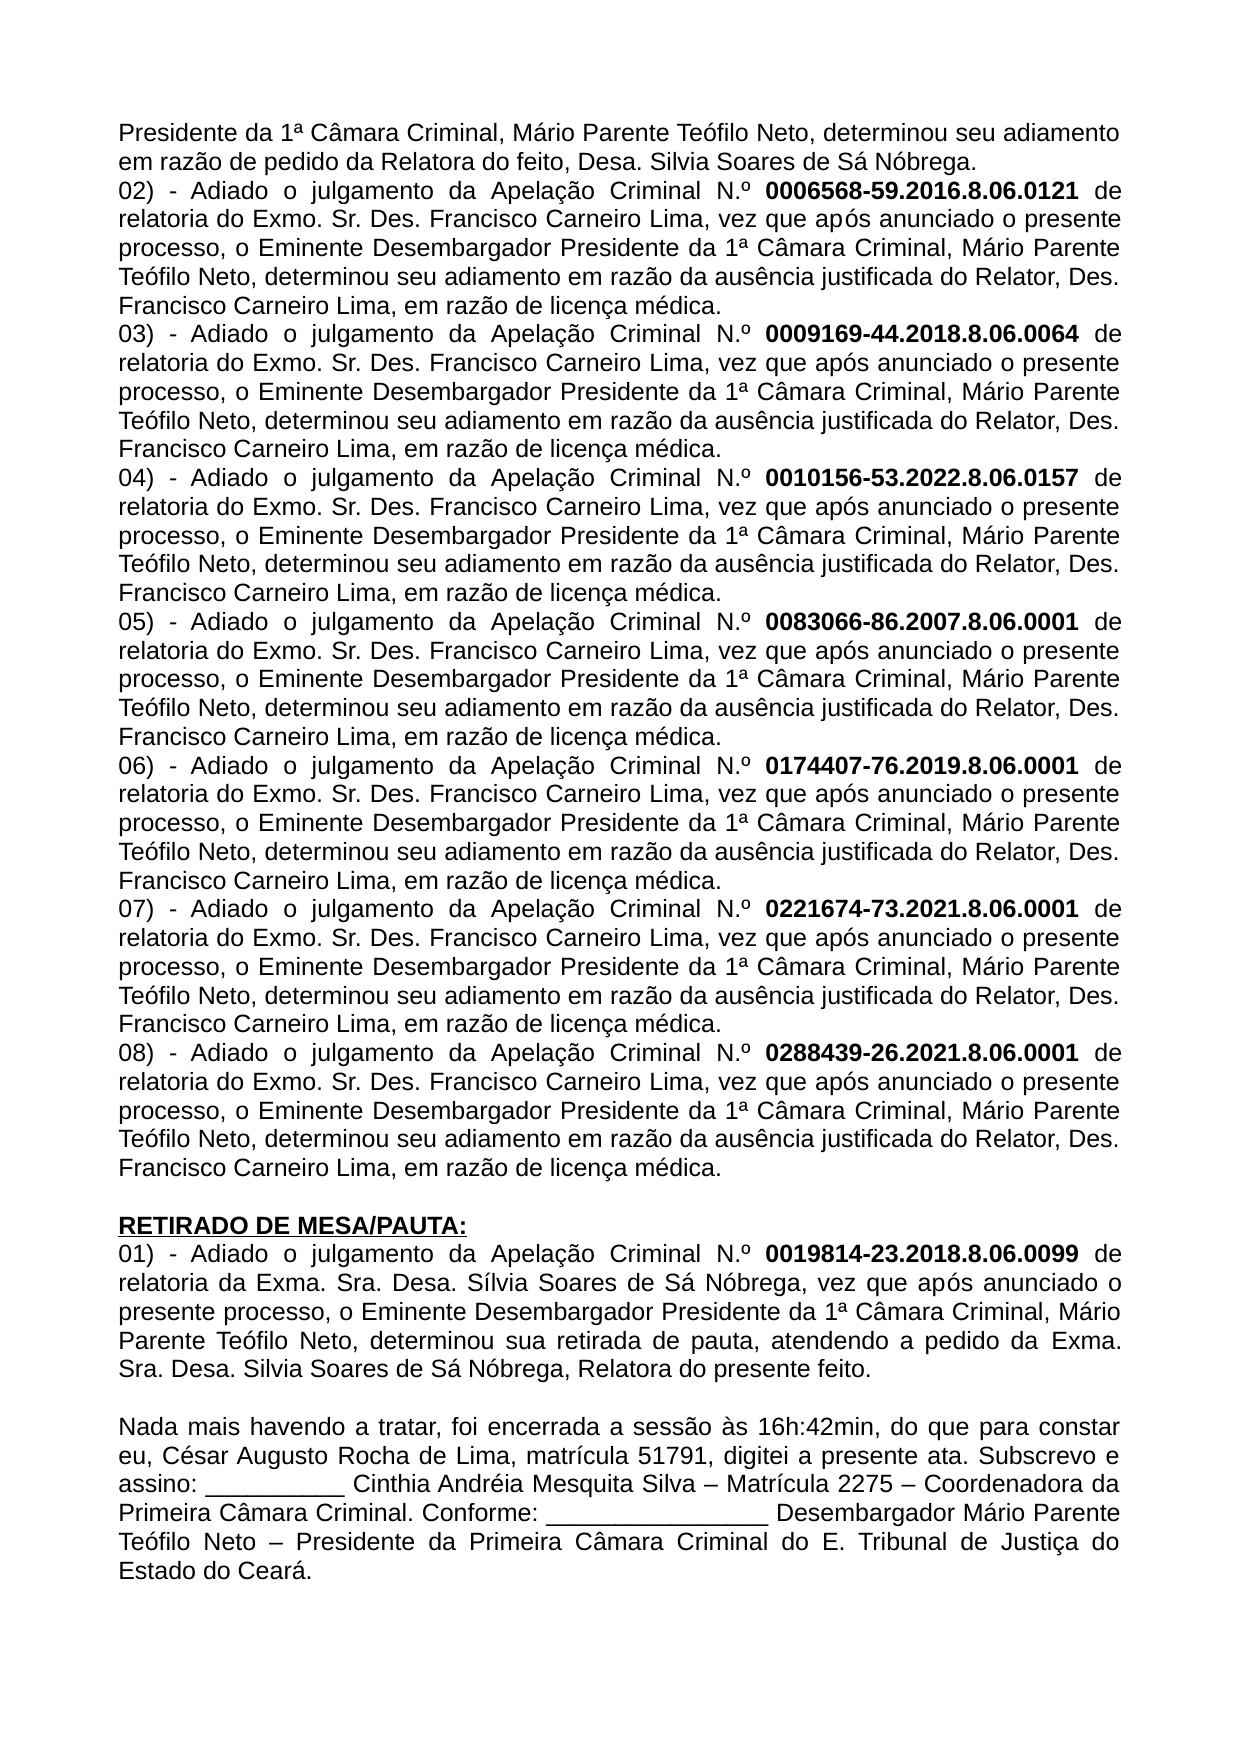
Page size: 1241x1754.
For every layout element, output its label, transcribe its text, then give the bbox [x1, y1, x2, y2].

text 03) - Adiado o julgamento da Apelação Criminal N.º 0009169-44.2018.8.06.0064 de relatoria do Exmo. Sr. Des. Francisco Carneiro Lima, vez que após anunciado o presente processo, o Eminente Desembargador Presidente da 1ª Câmara Criminal, Mário Parente Teófilo Neto, determinou seu adiamento em razão da ausência justificada do Relator, Des. Francisco Carneiro Lima, em razão de licença médica. [118, 319, 1122, 463]
text 06) - Adiado o julgamento da Apelação Criminal N.º 0174407-76.2019.8.06.0001 de relatoria do Exmo. Sr. Des. Francisco Carneiro Lima, vez que após anunciado o presente processo, o Eminente Desembargador Presidente da 1ª Câmara Criminal, Mário Parente Teófilo Neto, determinou seu adiamento em razão da ausência justificada do Relator, Des. Francisco Carneiro Lima, em razão de licença médica. [118, 751, 1122, 894]
text 07) - Adiado o julgamento da Apelação Criminal N.º 0221674-73.2021.8.06.0001 de relatoria do Exmo. Sr. Des. Francisco Carneiro Lima, vez que após anunciado o presente processo, o Eminente Desembargador Presidente da 1ª Câmara Criminal, Mário Parente Teófilo Neto, determinou seu adiamento em razão da ausência justificada do Relator, Des. Francisco Carneiro Lima, em razão de licença médica. [118, 894, 1122, 1038]
text 04) - Adiado o julgamento da Apelação Criminal N.º 0010156-53.2022.8.06.0157 de relatoria do Exmo. Sr. Des. Francisco Carneiro Lima, vez que após anunciado o presente processo, o Eminente Desembargador Presidente da 1ª Câmara Criminal, Mário Parente Teófilo Neto, determinou seu adiamento em razão da ausência justificada do Relator, Des. Francisco Carneiro Lima, em razão de licença médica. [118, 463, 1122, 607]
text Presidente da 1ª Câmara Criminal, Mário Parente Teófilo Neto, determinou seu adiamento em razão de pedido da Relatora do feito, Desa. Silvia Soares de Sá Nóbrega. [118, 118, 1122, 176]
text 05) - Adiado o julgamento da Apelação Criminal N.º 0083066-86.2007.8.06.0001 de relatoria do Exmo. Sr. Des. Francisco Carneiro Lima, vez que após anunciado o presente processo, o Eminente Desembargador Presidente da 1ª Câmara Criminal, Mário Parente Teófilo Neto, determinou seu adiamento em razão da ausência justificada do Relator, Des. Francisco Carneiro Lima, em razão de licença médica. [118, 607, 1122, 751]
text 08) - Adiado o julgamento da Apelação Criminal N.º 0288439-26.2021.8.06.0001 de relatoria do Exmo. Sr. Des. Francisco Carneiro Lima, vez que após anunciado o presente processo, o Eminente Desembargador Presidente da 1ª Câmara Criminal, Mário Parente Teófilo Neto, determinou seu adiamento em razão da ausência justificada do Relator, Des. Francisco Carneiro Lima, em razão de licença médica. [118, 1038, 1122, 1182]
text 01) - Adiado o julgamento da Apelação Criminal N.º 0019814-23.2018.8.06.0099 de relatoria da Exma. Sra. Desa. Sílvia Soares de Sá Nóbrega, vez que após anunciado o presente processo, o Eminente Desembargador Presidente da 1ª Câmara Criminal, Mário Parente Teófilo Neto, determinou sua retirada de pauta, atendendo a pedido da Exma. Sra. Desa. Silvia Soares de Sá Nóbrega, Relatora do presente feito. [118, 1239, 1122, 1383]
text RETIRADO DE MESA/PAUTA: [118, 1211, 1122, 1239]
text 02) - Adiado o julgamento da Apelação Criminal N.º 0006568-59.2016.8.06.0121 de relatoria do Exmo. Sr. Des. Francisco Carneiro Lima, vez que após anunciado o presente processo, o Eminente Desembargador Presidente da 1ª Câmara Criminal, Mário Parente Teófilo Neto, determinou seu adiamento em razão da ausência justificada do Relator, Des. Francisco Carneiro Lima, em razão de licença médica. [118, 176, 1122, 319]
text Nada mais havendo a tratar, foi encerrada a sessão às 16h:42min, do que para constar eu, César Augusto Rocha de Lima, matrícula 51791, digitei a presente ata. Subscrevo e assino: __________ Cinthia Andréia Mesquita Silva – Matrícula 2275 – Coordenadora da Primeira Câmara Criminal. Conforme: ________________ Desembargador Mário Parente Teófilo Neto – Presidente da Primeira Câmara Criminal do E. Tribunal de Justiça do Estado do Ceará. [118, 1412, 1122, 1584]
